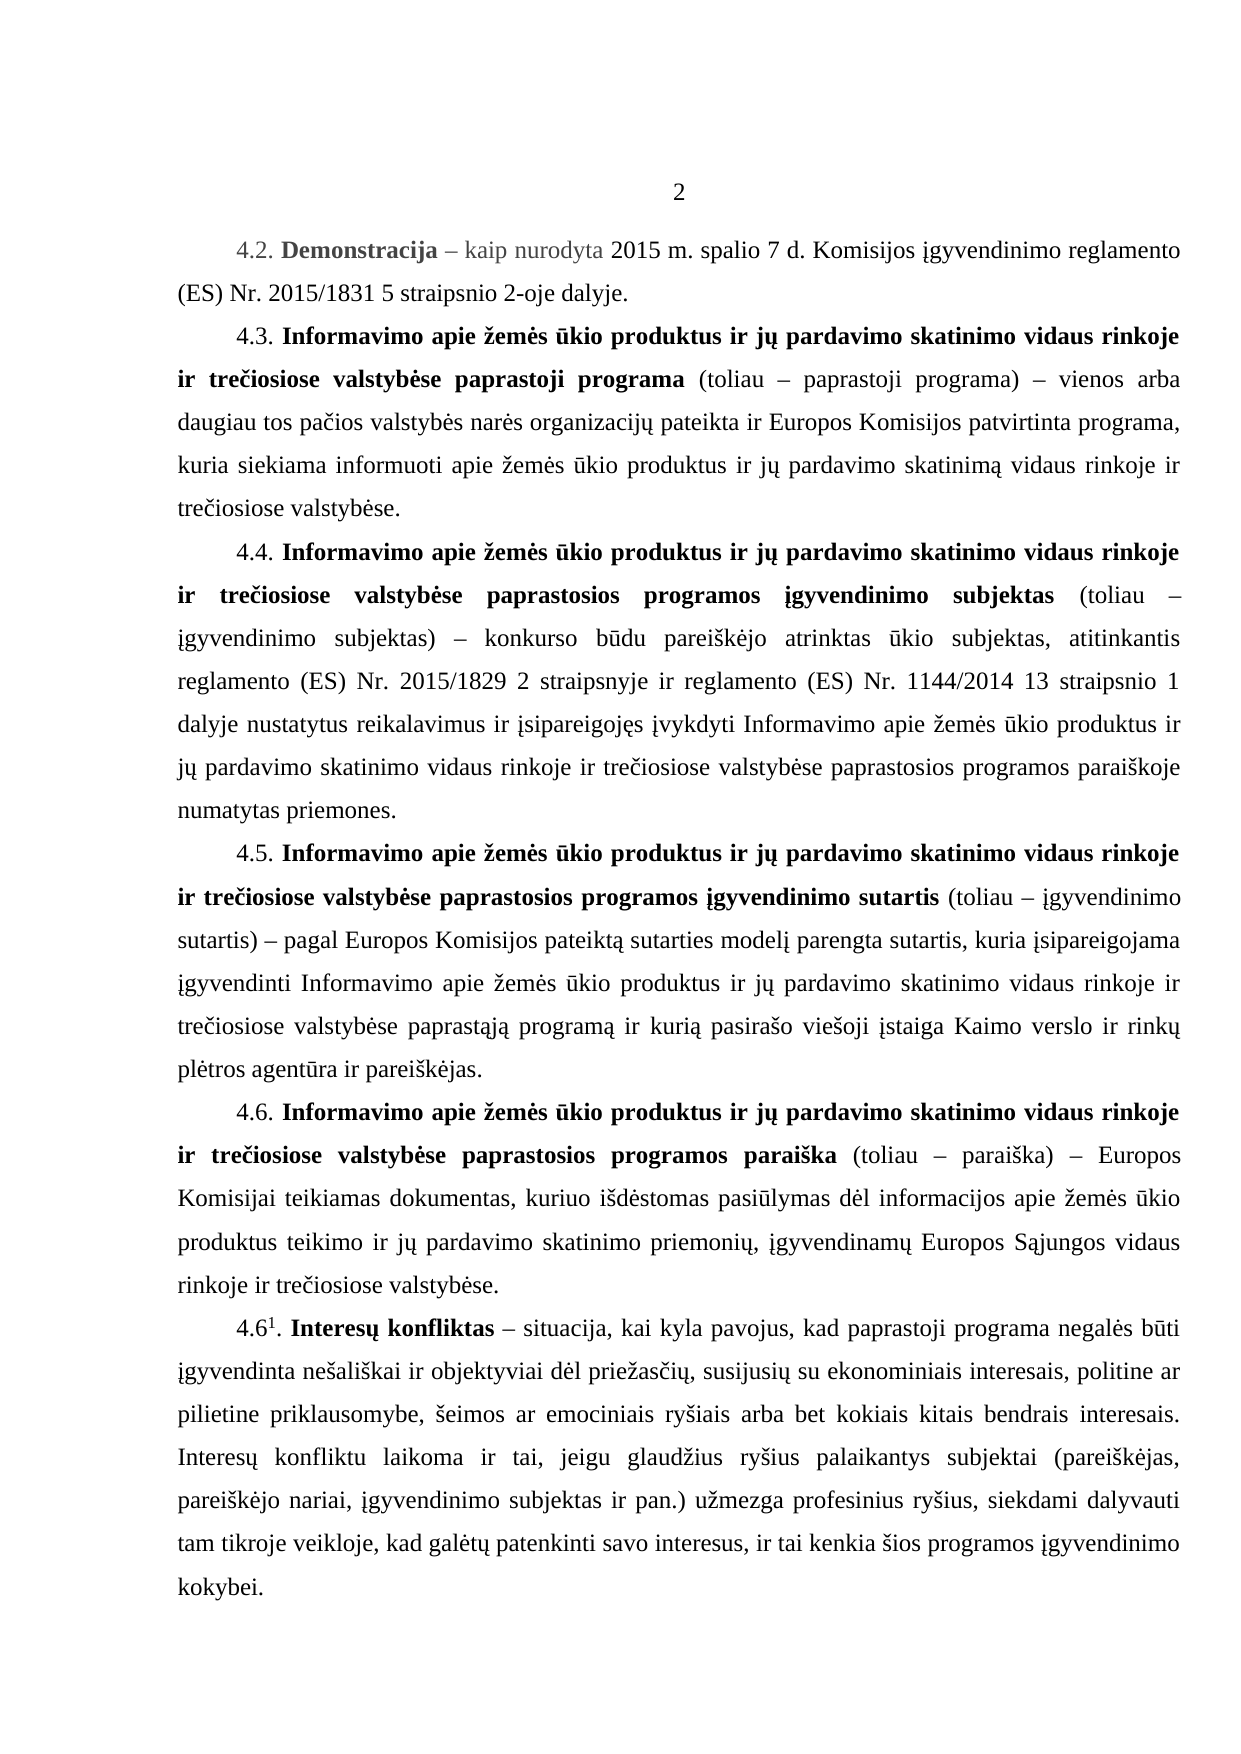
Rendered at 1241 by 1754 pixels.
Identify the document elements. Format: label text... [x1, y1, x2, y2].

text 4.2. Demonstracija – kaip nurodyta 2015 m. spalio 7 d. Komisijos įgyvendinimo reglamento (ES) Nr. 2015/1831 5 straipsnio 2-oje dalyje. [177, 235, 1181, 307]
text 4.3. Informavimo apie žemės ūkio produktus ir jų pardavimo skatinimo vidaus rinkoje ir trečiosiose valstybėse paprastoji programa (toliau – paprastoji programa) – vienos arba daugiau tos pačios valstybės narės organizacijų pateikta ir Europos Komisijos patvirtinta programa, kuria siekiama informuoti apie žemės ūkio produktus ir jų pardavimo skatinimą vidaus rinkoje ir trečiosiose valstybėse. [177, 321, 1181, 522]
text 4.4. Informavimo apie žemės ūkio produktus ir jų pardavimo skatinimo vidaus rinkoje ir trečiosiose valstybėse paprastosios programos įgyvendinimo subjektas (toliau – įgyvendinimo subjektas) – konkurso būdu pareiškėjo atrinktas ūkio subjektas, atitinkantis reglamento (ES) Nr. 2015/1829 2 straipsnyje ir reglamento (ES) Nr. 1144/2014 13 straipsnio 1 dalyje nustatytus reikalavimus ir įsipareigojęs įvykdyti Informavimo apie žemės ūkio produktus ir jų pardavimo skatinimo vidaus rinkoje ir trečiosiose valstybėse paprastosios programos paraiškoje numatytas priemones. [177, 537, 1181, 824]
text 4.61. Interesų konfliktas – situacija, kai kyla pavojus, kad paprastoji programa negalės būti įgyvendinta nešališkai ir objektyviai dėl priežasčių, susijusių su ekonominiais interesais, politine ar pilietine priklausomybe, šeimos ar emociniais ryšiais arba bet kokiais kitais bendrais interesais. Interesų konfliktu laikoma ir tai, jeigu glaudžius ryšius palaikantys subjektai (pareiškėjas, pareiškėjo nariai, įgyvendinimo subjektas ir pan.) užmezga profesinius ryšius, siekdami dalyvauti tam tikroje veikloje, kad galėtų patenkinti savo interesus, ir tai kenkia šios programos įgyvendinimo kokybei. [177, 1313, 1181, 1600]
text 4.6. Informavimo apie žemės ūkio produktus ir jų pardavimo skatinimo vidaus rinkoje ir trečiosiose valstybėse paprastosios programos paraiška (toliau – paraiška) – Europos Komisijai teikiamas dokumentas, kuriuo išdėstomas pasiūlymas dėl informacijos apie žemės ūkio produktus teikimo ir jų pardavimo skatinimo priemonių, įgyvendinamų Europos Sąjungos vidaus rinkoje ir trečiosiose valstybėse. [177, 1097, 1181, 1298]
text 4.5. Informavimo apie žemės ūkio produktus ir jų pardavimo skatinimo vidaus rinkoje ir trečiosiose valstybėse paprastosios programos įgyvendinimo sutartis (toliau – įgyvendinimo sutartis) – pagal Europos Komisijos pateiktą sutarties modelį parengta sutartis, kuria įsipareigojama įgyvendinti Informavimo apie žemės ūkio produktus ir jų pardavimo skatinimo vidaus rinkoje ir trečiosiose valstybėse paprastąją programą ir kurią pasirašo viešoji įstaiga Kaimo verslo ir rinkų plėtros agentūra ir pareiškėjas. [177, 838, 1181, 1083]
